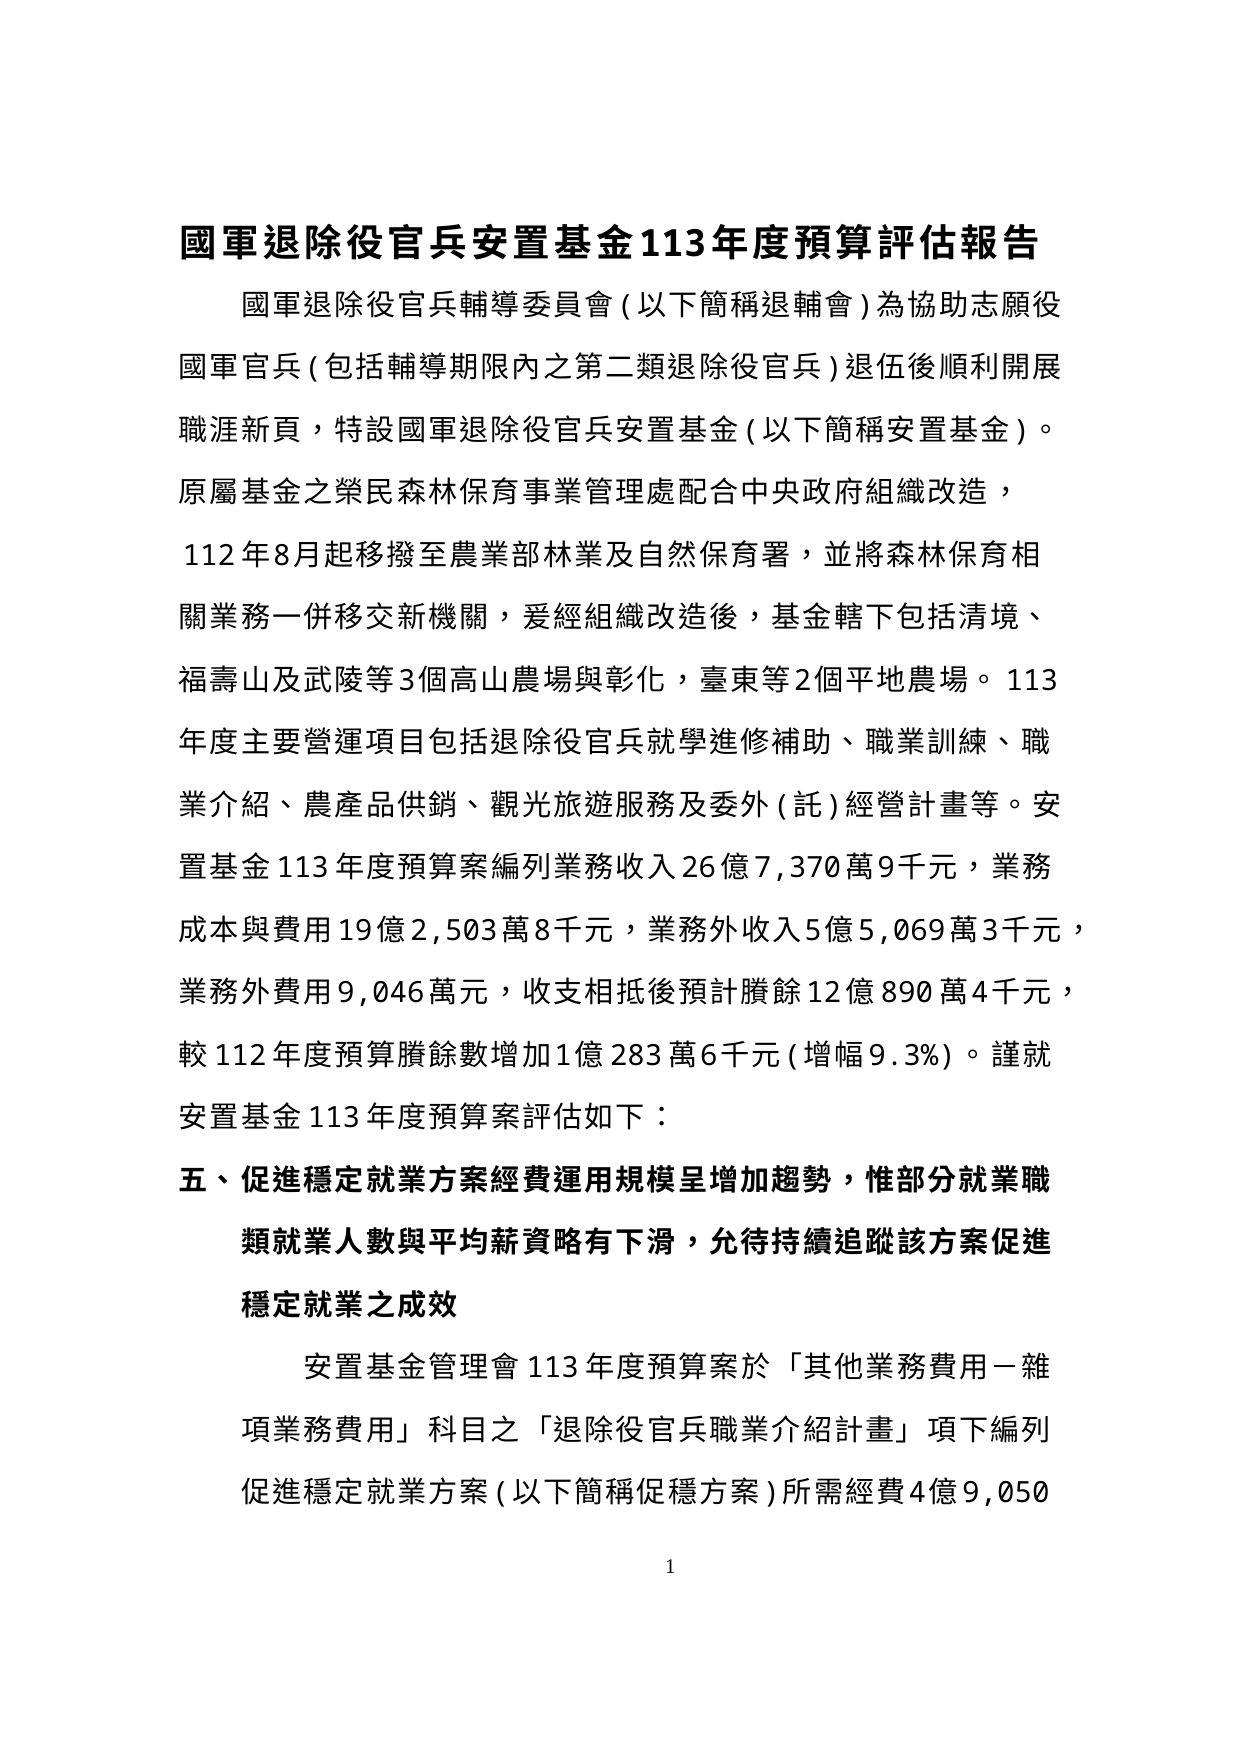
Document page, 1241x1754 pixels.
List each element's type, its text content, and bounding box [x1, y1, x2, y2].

text 國軍退除役官兵安置基金113年度預算評估報告 [177, 198, 1063, 261]
text 安置基金管理會113年度預算案於「其他業務費用－雜項業務費用」科目之「退除役官兵職業介紹計畫」項下編列促進穩定就業方案(以下簡稱促穩方案)所需經費4億9,050 [236, 1323, 1063, 1511]
text 國軍退除役官兵輔導委員會(以下簡稱退輔會)為協助志願役國軍官兵(包括輔導期限內之第二類退除役官兵)退伍後順利開展職涯新頁，特設國軍退除役官兵安置基金(以下簡稱安置基金)。原屬基金之榮民森林保育事業管理處配合中央政府組織改造，112年8月起移撥至農業部林業及自然保育署，並將森林保育相關業務一併移交新機關，爰經組織改造後，基金轄下包括清境、福壽山及武陵等3個高山農場與彰化，臺東等2個平地農場。113年度主要營運項目包括退除役官兵就學進修補助、職業訓練、職業介紹、農產品供銷、觀光旅遊服務及委外(託)經營計畫等。安置基金113年度預算案編列業務收入26億7,370萬9千元，業務成本與費用19億2,503萬8千元，業務外收入5億5,069萬3千元，業務外費用9,046萬元，收支相抵後預計賸餘12億890萬4千元，較112年度預算賸餘數增加1億283萬6千元(增幅9.3%)。謹就安置基金113年度預算案評估如下： [177, 261, 1063, 1136]
subtitle 五、促進穩定就業方案經費運用規模呈增加趨勢，惟部分就業職類就業人數與平均薪資略有下滑，允待持續追蹤該方案促進穩定就業之成效 [177, 1136, 1063, 1323]
